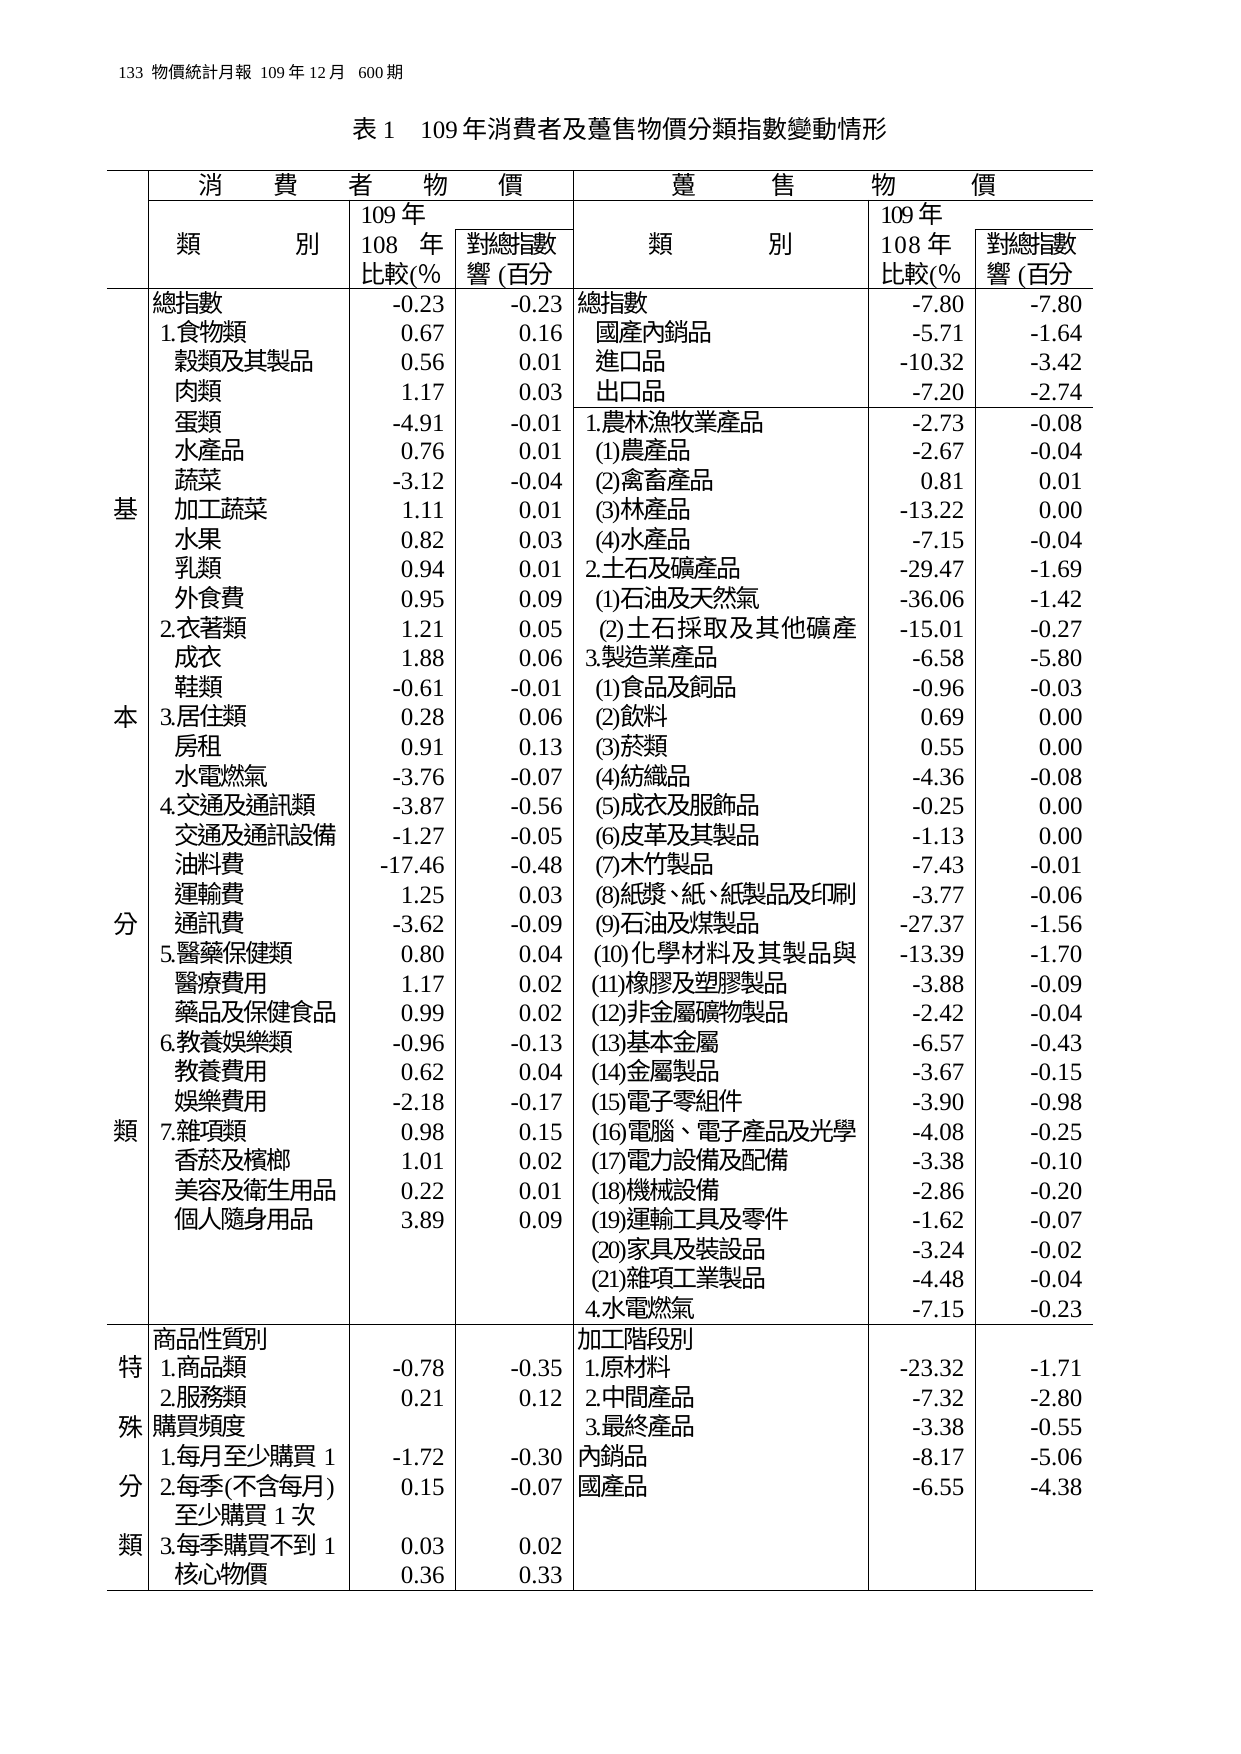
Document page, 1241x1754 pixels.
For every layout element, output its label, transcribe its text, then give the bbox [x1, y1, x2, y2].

table_cell 0.28 [350, 703, 455, 732]
table_cell 特 [107, 1353, 148, 1383]
table_cell (3)菸類 [574, 732, 868, 762]
table_header 消 費 者 物 價 [149, 171, 573, 199]
table_cell -0.30 [456, 1442, 573, 1472]
table_cell -0.07 [456, 762, 573, 791]
table_cell [107, 555, 148, 584]
table_cell -3.38 [869, 1413, 975, 1442]
table_cell [107, 1205, 148, 1235]
table_cell -0.23 [350, 289, 455, 318]
table_cell [107, 1442, 148, 1472]
table_cell [455, 201, 573, 229]
table_cell 交通及通訊設備 工具 [149, 821, 349, 850]
table_cell 3.每季購買不到1次 [149, 1531, 349, 1560]
table_cell 個人隨身用品 [149, 1205, 349, 1235]
table_cell 1.25 [350, 880, 455, 909]
table_cell 0.00 [976, 791, 1093, 821]
table_cell -1.13 [869, 821, 975, 850]
table_cell -0.20 [976, 1176, 1093, 1205]
table_cell [107, 1028, 148, 1057]
table_cell -4.91 [350, 407, 455, 436]
table_cell -6.55 [869, 1472, 975, 1501]
table_cell -0.25 [869, 791, 975, 821]
table_cell [107, 407, 148, 436]
table_cell 鞋類 [149, 673, 349, 702]
table_cell -0.01 [456, 407, 573, 436]
table_cell 商品性質別 [149, 1325, 349, 1353]
table_cell 0.55 [869, 732, 975, 762]
table_cell [456, 1413, 573, 1442]
table_cell [107, 318, 148, 347]
table_cell (2)飲料 [574, 703, 868, 732]
table_cell 0.76 [350, 436, 455, 466]
table_cell 1.17 [350, 969, 455, 998]
table_cell -7.80 [869, 289, 975, 318]
table_cell -4.38 [976, 1472, 1093, 1501]
table_cell (14)金屬製品 [574, 1058, 868, 1087]
table_cell [869, 1531, 975, 1560]
table_cell -0.43 [976, 1028, 1093, 1057]
table_cell -3.67 [869, 1058, 975, 1087]
table_cell -7.32 [869, 1383, 975, 1412]
table_cell (12)非金屬礦物製品 [574, 998, 868, 1028]
table_cell 0.06 [456, 703, 573, 732]
table_cell [976, 1560, 1093, 1590]
table_cell [456, 1501, 573, 1531]
table_cell -0.23 [456, 289, 573, 318]
table_cell 類 別 [574, 201, 868, 288]
table_cell 對總指數影 [976, 230, 1093, 259]
table_cell -0.04 [976, 436, 1093, 466]
table_cell 109年與 [869, 201, 975, 229]
table_cell [350, 1265, 455, 1294]
table_cell [149, 1294, 349, 1324]
table_cell 0.15 [456, 1117, 573, 1146]
table_cell -3.87 [350, 791, 455, 821]
table_cell -1.56 [976, 910, 1093, 939]
table_cell 類 別 [149, 201, 349, 288]
table_cell (2)禽畜產品 [574, 466, 868, 495]
table_cell -23.32 [869, 1353, 975, 1383]
table_cell 0.01 [456, 1176, 573, 1205]
table_cell [107, 643, 148, 673]
table_cell -2.80 [976, 1383, 1093, 1412]
table_cell [976, 1501, 1093, 1531]
table_cell -7.20 [869, 377, 975, 407]
table_cell (15)電子零組件 [574, 1087, 868, 1117]
table_cell [107, 200, 148, 229]
table_cell [107, 791, 148, 821]
table_cell [107, 1176, 148, 1205]
table_cell -2.42 [869, 998, 975, 1028]
table_cell [869, 1325, 975, 1353]
table_cell -0.96 [869, 673, 975, 702]
table_cell -2.73 [869, 408, 975, 436]
table_cell 7.雜項類 [149, 1117, 349, 1146]
table_cell -10.32 [869, 348, 975, 377]
table_cell [107, 1146, 148, 1176]
table_cell -0.23 [976, 1294, 1093, 1324]
table_cell 殊 [107, 1413, 148, 1442]
text 表1 109年消費者及躉售物價分類指數變動情形 [118, 89, 1122, 151]
table_cell 0.09 [456, 584, 573, 614]
table_cell 肉類 [149, 377, 349, 407]
table_cell [107, 850, 148, 880]
table_cell -0.04 [976, 525, 1093, 554]
table_cell (21)雜項工業製品 [574, 1265, 868, 1294]
table_cell [975, 201, 1093, 229]
table_cell 3.最終產品 [574, 1413, 868, 1442]
table_cell -5.80 [976, 643, 1093, 673]
table_cell 0.01 [976, 466, 1093, 495]
table_cell [107, 436, 148, 466]
table_cell 3.89 [350, 1205, 455, 1235]
table_cell -0.09 [456, 910, 573, 939]
table_cell 0.03 [350, 1531, 455, 1560]
table_cell [574, 1560, 868, 1590]
table_cell [107, 1501, 148, 1531]
table_cell 1.88 [350, 643, 455, 673]
table_cell 0.02 [456, 1146, 573, 1176]
table_cell -15.01 [869, 614, 975, 643]
table_cell -0.07 [976, 1205, 1093, 1235]
table_cell -7.80 [976, 289, 1093, 318]
table_cell -0.78 [350, 1353, 455, 1383]
table_cell [107, 1325, 148, 1353]
table_cell 至少購買1次 [149, 1501, 349, 1531]
table_cell 外食費 [149, 584, 349, 614]
table_cell 2.土石及礦產品 [574, 555, 868, 584]
table_cell (6)皮革及其製品 [574, 821, 868, 850]
table_cell 類 [107, 1117, 148, 1146]
table_cell [456, 1294, 573, 1324]
table_cell 比較(％) [869, 259, 975, 288]
table_cell -3.42 [976, 348, 1093, 377]
table_cell [107, 1235, 148, 1264]
table_cell 0.15 [350, 1472, 455, 1501]
table_cell -5.71 [869, 318, 975, 347]
table_cell -29.47 [869, 555, 975, 584]
table_cell -0.08 [976, 408, 1093, 436]
table_cell 水電燃氣 [149, 762, 349, 791]
table_cell -17.46 [350, 850, 455, 880]
table_cell [107, 584, 148, 614]
table_cell 0.04 [456, 1058, 573, 1087]
table_cell [350, 1325, 455, 1353]
table_cell [107, 880, 148, 909]
table_cell -1.71 [976, 1353, 1093, 1383]
table_cell (13)基本金屬 [574, 1028, 868, 1057]
table_cell 1.農林漁牧業產品 [574, 408, 868, 436]
table_cell (8)紙漿、紙、紙製品及印刷品 [574, 880, 868, 909]
table_cell [976, 1531, 1093, 1560]
table_cell 0.01 [456, 348, 573, 377]
table_cell 0.03 [456, 525, 573, 554]
table_cell -7.15 [869, 1294, 975, 1324]
table_cell -3.76 [350, 762, 455, 791]
table_cell -3.38 [869, 1146, 975, 1176]
table_cell [976, 1325, 1093, 1353]
table_cell [107, 348, 148, 377]
table_cell -0.05 [456, 821, 573, 850]
table_cell 0.06 [456, 643, 573, 673]
table_cell 成衣 [149, 643, 349, 673]
table_cell -0.17 [456, 1087, 573, 1117]
table_cell 油料費 [149, 850, 349, 880]
table_cell 0.62 [350, 1058, 455, 1087]
table_cell 0.02 [456, 969, 573, 998]
table_cell -0.10 [976, 1146, 1093, 1176]
table_cell [350, 1235, 455, 1264]
table_cell [869, 1501, 975, 1531]
table_cell 穀類及其製品 [149, 348, 349, 377]
table_cell -0.98 [976, 1087, 1093, 1117]
table_cell 國產內銷品 [574, 318, 868, 347]
table_cell -4.48 [869, 1265, 975, 1294]
table_cell -0.02 [976, 1235, 1093, 1264]
table_cell [107, 229, 148, 259]
table_cell 108年 [350, 229, 455, 259]
table_cell [107, 259, 148, 288]
table_cell 0.00 [976, 703, 1093, 732]
table_cell (2)土石採取及其他礦產品 [574, 614, 868, 643]
table_cell 香菸及檳榔 [149, 1146, 349, 1176]
table_cell [456, 1265, 573, 1294]
table_cell [107, 1294, 148, 1324]
table_cell -0.01 [976, 850, 1093, 880]
table_cell (4)水產品 [574, 525, 868, 554]
table_cell -0.04 [976, 998, 1093, 1028]
table_cell 1.原材料 [574, 1353, 868, 1383]
table_cell -3.90 [869, 1087, 975, 1117]
table_cell [456, 1235, 573, 1264]
table_cell [107, 614, 148, 643]
table_cell -5.06 [976, 1442, 1093, 1472]
table_cell 2.服務類 [149, 1383, 349, 1412]
table_cell (1)食品及飼品 [574, 673, 868, 702]
table_cell 國產品 [574, 1472, 868, 1501]
table_cell (7)木竹製品 [574, 850, 868, 880]
table_cell (9)石油及煤製品 [574, 910, 868, 939]
table_cell 0.95 [350, 584, 455, 614]
table_cell 0.21 [350, 1383, 455, 1412]
table_cell 美容及衛生用品 [149, 1176, 349, 1205]
table_cell 1.01 [350, 1146, 455, 1176]
table_cell 108年 [869, 229, 975, 259]
table_cell 0.91 [350, 732, 455, 762]
table_cell 0.81 [869, 466, 975, 495]
table_cell 娛樂費用 費用 [149, 1087, 349, 1117]
table_cell 2.衣著類 [149, 614, 349, 643]
table_cell -0.07 [456, 1472, 573, 1501]
table_cell 基 [107, 495, 148, 525]
table_cell -2.18 [350, 1087, 455, 1117]
table_cell [107, 377, 148, 407]
table_cell 分 [107, 1472, 148, 1501]
table_cell 0.22 [350, 1176, 455, 1205]
table_cell [107, 969, 148, 998]
table_cell -2.74 [976, 377, 1093, 407]
table_cell -3.62 [350, 910, 455, 939]
table_cell 1.17 [350, 377, 455, 407]
table_cell -0.35 [456, 1353, 573, 1383]
table_cell -0.55 [976, 1413, 1093, 1442]
table_cell -2.86 [869, 1176, 975, 1205]
table_cell 總指數 [149, 289, 349, 318]
table_cell -0.13 [456, 1028, 573, 1057]
table_cell -1.62 [869, 1205, 975, 1235]
table_cell -0.27 [976, 614, 1093, 643]
table_cell (11)橡膠及塑膠製品 [574, 969, 868, 998]
table_cell -3.12 [350, 466, 455, 495]
table_cell [149, 1235, 349, 1264]
table_cell [574, 1501, 868, 1531]
table_cell 0.99 [350, 998, 455, 1028]
table_cell (1)農產品 [574, 436, 868, 466]
table_cell 蛋類 [149, 407, 349, 436]
table_cell -4.08 [869, 1117, 975, 1146]
table_cell 運輸費 [149, 880, 349, 909]
table_cell [107, 732, 148, 762]
table_cell (4)紡織品 [574, 762, 868, 791]
table_cell 0.94 [350, 555, 455, 584]
table_cell 0.56 [350, 348, 455, 377]
table_cell 1.11 [350, 495, 455, 525]
table_cell 0.03 [456, 377, 573, 407]
table_cell 藥品及保健食品 [149, 998, 349, 1028]
table_cell 教養費用 [149, 1058, 349, 1087]
table_cell 0.05 [456, 614, 573, 643]
table_cell [107, 1087, 148, 1117]
table_cell -13.22 [869, 495, 975, 525]
table_cell 0.01 [456, 436, 573, 466]
table_cell -0.09 [976, 969, 1093, 998]
table_cell 1.商品類 [149, 1353, 349, 1383]
table_cell 0.01 [456, 555, 573, 584]
table_cell 0.02 [456, 1531, 573, 1560]
table_cell (3)林產品 [574, 495, 868, 525]
table_cell 0.80 [350, 939, 455, 969]
table_cell 分 [107, 910, 148, 939]
table_header [107, 171, 148, 199]
table_cell 0.67 [350, 318, 455, 347]
table_cell 加工階段別 [574, 1325, 868, 1353]
table_cell -13.39 [869, 939, 975, 969]
table_cell [107, 1560, 148, 1590]
table_cell 0.09 [456, 1205, 573, 1235]
table_cell (5)成衣及服飾品 [574, 791, 868, 821]
table_cell [107, 998, 148, 1028]
table_cell -36.06 [869, 584, 975, 614]
table_cell 0.82 [350, 525, 455, 554]
table_cell 核心物價 [149, 1560, 349, 1590]
table_cell -0.48 [456, 850, 573, 880]
table_cell -0.56 [456, 791, 573, 821]
table_cell -0.04 [456, 466, 573, 495]
table_cell [107, 821, 148, 850]
table_cell -0.04 [976, 1265, 1093, 1294]
table_cell 0.33 [456, 1560, 573, 1590]
table_cell 0.02 [456, 998, 573, 1028]
table_cell 0.00 [976, 821, 1093, 850]
table_cell 1.21 [350, 614, 455, 643]
table_cell -1.64 [976, 318, 1093, 347]
table_cell [350, 1501, 455, 1531]
table_cell 0.98 [350, 1117, 455, 1146]
table_cell 乳類 [149, 555, 349, 584]
table_cell -1.69 [976, 555, 1093, 584]
table_cell 進口品 [574, 348, 868, 377]
table_cell 2.中間產品 [574, 1383, 868, 1412]
table_cell [107, 939, 148, 969]
table_cell -6.57 [869, 1028, 975, 1057]
table_cell 1.每月至少購買1次 [149, 1442, 349, 1472]
table_cell [107, 673, 148, 702]
table_cell (20)家具及裝設品 [574, 1235, 868, 1264]
table_cell [869, 1560, 975, 1590]
table_cell -0.03 [976, 673, 1093, 702]
table_cell -27.37 [869, 910, 975, 939]
table_cell 通訊費 [149, 910, 349, 939]
table_cell -0.15 [976, 1058, 1093, 1087]
table_cell [574, 1531, 868, 1560]
table_cell -3.88 [869, 969, 975, 998]
table_cell 0.36 [350, 1560, 455, 1590]
table_cell (19)運輸工具及零件 [574, 1205, 868, 1235]
table_cell -0.01 [456, 673, 573, 702]
table_cell -1.42 [976, 584, 1093, 614]
table_header 躉 售 物 價 [574, 171, 1093, 199]
table_cell 0.01 [456, 495, 573, 525]
table_cell 0.03 [456, 880, 573, 909]
table_cell 對總指數影 [456, 230, 573, 259]
table_cell 109年與 [350, 201, 455, 229]
table_cell -3.24 [869, 1235, 975, 1264]
table_cell [107, 1265, 148, 1294]
table_cell -4.36 [869, 762, 975, 791]
table_cell 比較(％) [350, 259, 455, 288]
table_cell [107, 289, 148, 318]
table_cell 0.12 [456, 1383, 573, 1412]
table_cell (17)電力設備及配備 [574, 1146, 868, 1176]
table_cell [107, 466, 148, 495]
table_cell 購買頻度 [149, 1413, 349, 1442]
table_cell -7.43 [869, 850, 975, 880]
table_cell 4.交通及通訊類 [149, 791, 349, 821]
table_cell [149, 1265, 349, 1294]
table_cell -2.67 [869, 436, 975, 466]
table_cell (1)石油及天然氣 [574, 584, 868, 614]
table_cell 蔬菜 [149, 466, 349, 495]
table_cell [350, 1413, 455, 1442]
table_cell [107, 1058, 148, 1087]
table_cell 0.00 [976, 495, 1093, 525]
table_cell 出口品 [574, 377, 868, 407]
table_cell [456, 1325, 573, 1353]
table_cell -1.72 [350, 1442, 455, 1472]
table_cell -0.25 [976, 1117, 1093, 1146]
table_cell 0.13 [456, 732, 573, 762]
table_cell 響 (百分點) [976, 259, 1093, 288]
table_cell 6.教養娛樂類 [149, 1028, 349, 1057]
table_cell -1.27 [350, 821, 455, 850]
table_cell -0.96 [350, 1028, 455, 1057]
table_cell 0.00 [976, 732, 1093, 762]
table_cell 3.製造業產品 [574, 643, 868, 673]
table_cell 0.04 [456, 939, 573, 969]
table_cell 3.居住類 [149, 703, 349, 732]
table_cell [107, 1383, 148, 1412]
table_cell [107, 762, 148, 791]
table_cell 5.醫藥保健類 [149, 939, 349, 969]
table_cell -6.58 [869, 643, 975, 673]
table_cell 響 (百分點) [456, 259, 573, 288]
table_cell (18)機械設備 [574, 1176, 868, 1205]
table_cell 水產品 [149, 436, 349, 466]
table_cell 水果 [149, 525, 349, 554]
table_cell 1.食物類 [149, 318, 349, 347]
table_cell 加工蔬菜 [149, 495, 349, 525]
table_cell (10)化學材料及其製品與藥品 [574, 939, 868, 969]
table_cell -0.61 [350, 673, 455, 702]
table_cell 0.69 [869, 703, 975, 732]
table_cell 2.每季(不含每月) [149, 1472, 349, 1501]
table_cell 內銷品 [574, 1442, 868, 1472]
table_cell (16)電腦、電子產品及光學製品 [574, 1117, 868, 1146]
table_cell 類 [107, 1531, 148, 1560]
table_cell [107, 525, 148, 554]
table_cell -8.17 [869, 1442, 975, 1472]
table_cell 本 [107, 703, 148, 732]
table_cell 0.16 [456, 318, 573, 347]
table_cell -1.70 [976, 939, 1093, 969]
table_cell -3.77 [869, 880, 975, 909]
table_cell 醫療費用 [149, 969, 349, 998]
table_cell -0.08 [976, 762, 1093, 791]
table_cell 房租 [149, 732, 349, 762]
table_cell -0.06 [976, 880, 1093, 909]
table_cell -7.15 [869, 525, 975, 554]
table_cell 4.水電燃氣 [574, 1294, 868, 1324]
table_cell 總指數 [574, 289, 868, 318]
table_cell [350, 1294, 455, 1324]
